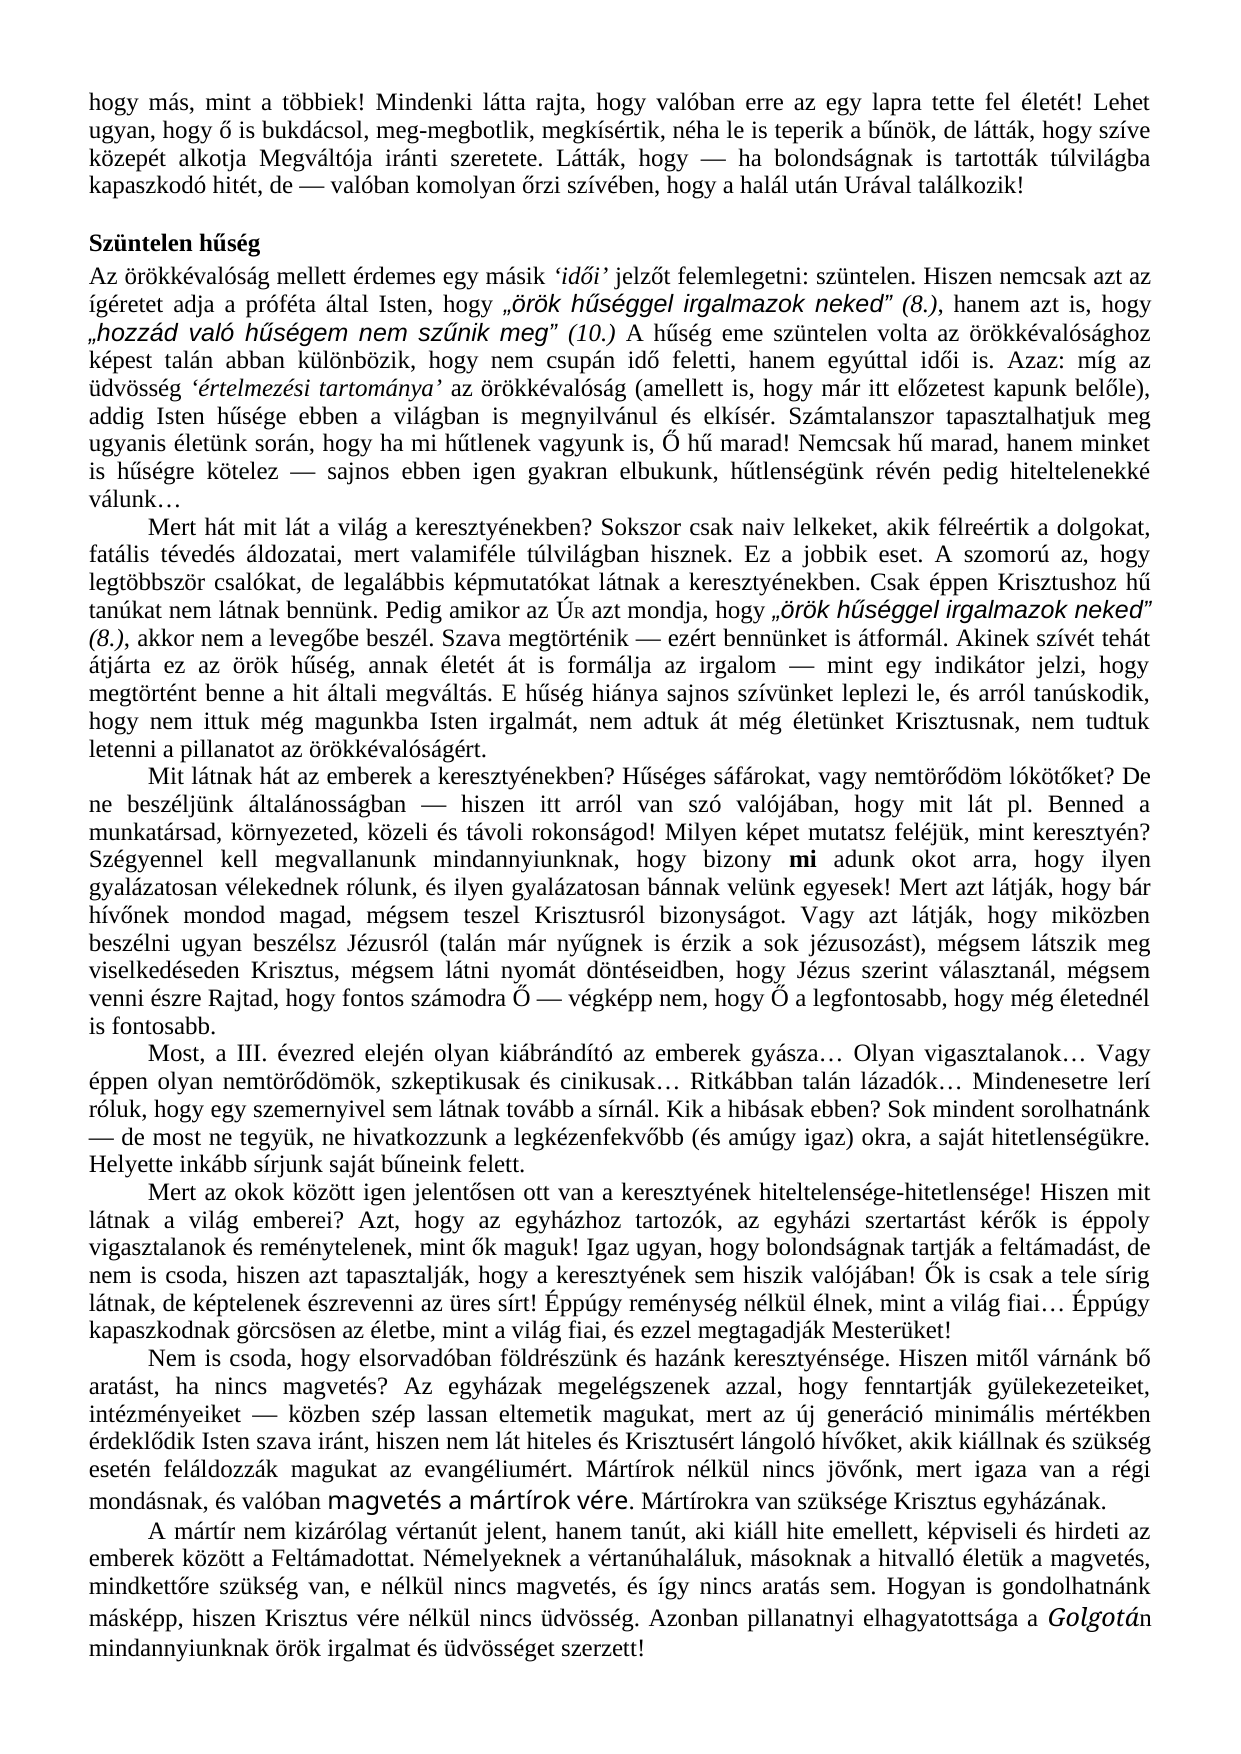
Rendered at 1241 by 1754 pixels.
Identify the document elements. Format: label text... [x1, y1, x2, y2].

text hogy más, mint a többiek! Mindenki látta rajta, hogy valóban erre az egy lapra tette fel életét! Lehet ugyan, hogy ő is bukdácsol, meg-megbotlik, megkísértik, néha le is teperik a bűnök, de látták, hogy szíve közepét alkotja Megváltója iránti szeretete. Látták, hogy — ha bolondságnak is tartották túlvilágba kapaszkodó hitét, de — valóban komolyan őrzi szívében, hogy a halál után Urával találkozik! [88, 88, 1152, 199]
text A mártír nem kizárólag vértanút jelent, hanem tanút, aki kiáll hite emellett, képviseli és hirdeti az emberek között a Feltámadottat. Némelyeknek a vértanúhaláluk, másoknak a hitvalló életük a magvetés, mindkettőre szükség van, e nélkül nincs magvetés, és így nincs aratás sem. Hogyan is gondolhatnánk másképp, hiszen Krisztus vére nélkül nincs üdvösség. Azonban pillanatnyi elhagyatottsága a Golgotán mindannyiunknak örök irgalmat és üdvösséget szerzett! [88, 1517, 1152, 1662]
text Mert az okok között igen jelentősen ott van a keresztyének hiteltelensége-hitetlensége! Hiszen mit látnak a világ emberei? Azt, hogy az egyházhoz tartozók, az egyházi szertartást kérők is éppoly vigasztalanok és reménytelenek, mint ők maguk! Igaz ugyan, hogy bolondságnak tartják a feltámadást, de nem is csoda, hiszen azt tapasztalják, hogy a keresztyének sem hiszik valójában! Ők is csak a tele sírig látnak, de képtelenek észrevenni az üres sírt! Éppúgy reménység nélkül élnek, mint a világ fiai… Éppúgy kapaszkodnak görcsösen az életbe, mint a világ fiai, és ezzel megtagadják Mesterüket! [88, 1178, 1152, 1344]
text Mit látnak hát az emberek a keresztyénekben? Hűséges sáfárokat, vagy nemtörődöm lókötőket? De ne beszéljünk általánosságban — hiszen itt arról van szó valójában, hogy mit lát pl. Benned a munkatársad, környezeted, közeli és távoli rokonságod! Milyen képet mutatsz feléjük, mint keresztyén? Szégyennel kell megvallanunk mindannyiunknak, hogy bizony mi adunk okot arra, hogy ilyen gyalázatosan vélekednek rólunk, és ilyen gyalázatosan bánnak velünk egyesek! Mert azt látják, hogy bár hívőnek mondod magad, mégsem teszel Krisztusról bizonyságot. Vagy azt látják, hogy miközben beszélni ugyan beszélsz Jézusról (talán már nyűgnek is érzik a sok jézusozást), mégsem látszik meg viselkedéseden Krisztus, mégsem látni nyomát döntéseidben, hogy Jézus szerint választanál, mégsem venni észre Rajtad, hogy fontos számodra Ő — végképp nem, hogy Ő a legfontosabb, hogy még életednél is fontosabb. [88, 762, 1152, 1039]
text Nem is csoda, hogy elsorvadóban földrészünk és hazánk keresztyénsége. Hiszen mitől várnánk bő aratást, ha nincs magvetés? Az egyházak megelégszenek azzal, hogy fenntartják gyülekezeteiket, intézményeiket — közben szép lassan eltemetik magukat, mert az új generáció minimális mértékben érdeklődik Isten szava iránt, hiszen nem lát hiteles és Krisztusért lángoló hívőket, akik kiállnak és szükség esetén feláldozzák magukat az evangéliumért. Mártírok nélkül nincs jövőnk, mert igaza van a régi mondásnak, és valóban magvetés a mártírok vére. Mártírokra van szüksége Krisztus egyházának. [88, 1344, 1152, 1517]
text Az örökkévalóság mellett érdemes egy másik ‘idői’ jelzőt felemlegetni: szüntelen. Hiszen nemcsak azt az ígéretet adja a próféta által Isten, hogy „örök hűséggel irgalmazok neked” (8.), hanem azt is, hogy „hozzád való hűségem nem szűnik meg” (10.) A hűség eme szüntelen volta az örökkévalósághoz képest talán abban különbözik, hogy nem csupán idő feletti, hanem egyúttal idői is. Azaz: míg az üdvösség ‘értelmezési tartománya’ az örökkévalóság (amellett is, hogy már itt előzetest kapunk belőle), addig Isten hűsége ebben a világban is megnyilvánul és elkísér. Számtalanszor tapasztalhatjuk meg ugyanis életünk során, hogy ha mi hűtlenek vagyunk is, Ő hű marad! Nemcsak hű marad, hanem minket is hűségre kötelez — sajnos ebben igen gyakran elbukunk, hűtlenségünk révén pedig hiteltelenekké válunk… [88, 262, 1152, 513]
text Most, a III. évezred elején olyan kiábrándító az emberek gyásza… Olyan vigasztalanok… Vagy éppen olyan nemtörődömök, szkeptikusak és cinikusak… Ritkábban talán lázadók… Mindenesetre lerí róluk, hogy egy szemernyivel sem látnak tovább a sírnál. Kik a hibásak ebben? Sok mindent sorolhatnánk — de most ne tegyük, ne hivatkozzunk a legkézenfekvőbb (és amúgy igaz) okra, a saját hitetlenségükre. Helyette inkább sírjunk saját bűneink felett. [88, 1039, 1152, 1178]
text Mert hát mit lát a világ a keresztyénekben? Sokszor csak naiv lelkeket, akik félreértik a dolgokat, fatális tévedés áldozatai, mert valamiféle túlvilágban hisznek. Ez a jobbik eset. A szomorú az, hogy legtöbbször csalókat, de legalábbis képmutatókat látnak a keresztyénekben. Csak éppen Krisztushoz hű tanúkat nem látnak bennünk. Pedig amikor az Úr azt mondja, hogy „örök hűséggel irgalmazok neked” (8.), akkor nem a levegőbe beszél. Szava megtörténik — ezért bennünket is átformál. Akinek szívét tehát átjárta ez az örök hűség, annak életét át is formálja az irgalom — mint egy indikátor jelzi, hogy megtörtént benne a hit általi megváltás. E hűség hiánya sajnos szívünket leplezi le, és arról tanúskodik, hogy nem ittuk még magunkba Isten irgalmát, nem adtuk át még életünket Krisztusnak, nem tudtuk letenni a pillanatot az örökkévalóságért. [88, 513, 1152, 762]
subtitle Szüntelen hűség [88, 229, 1152, 257]
